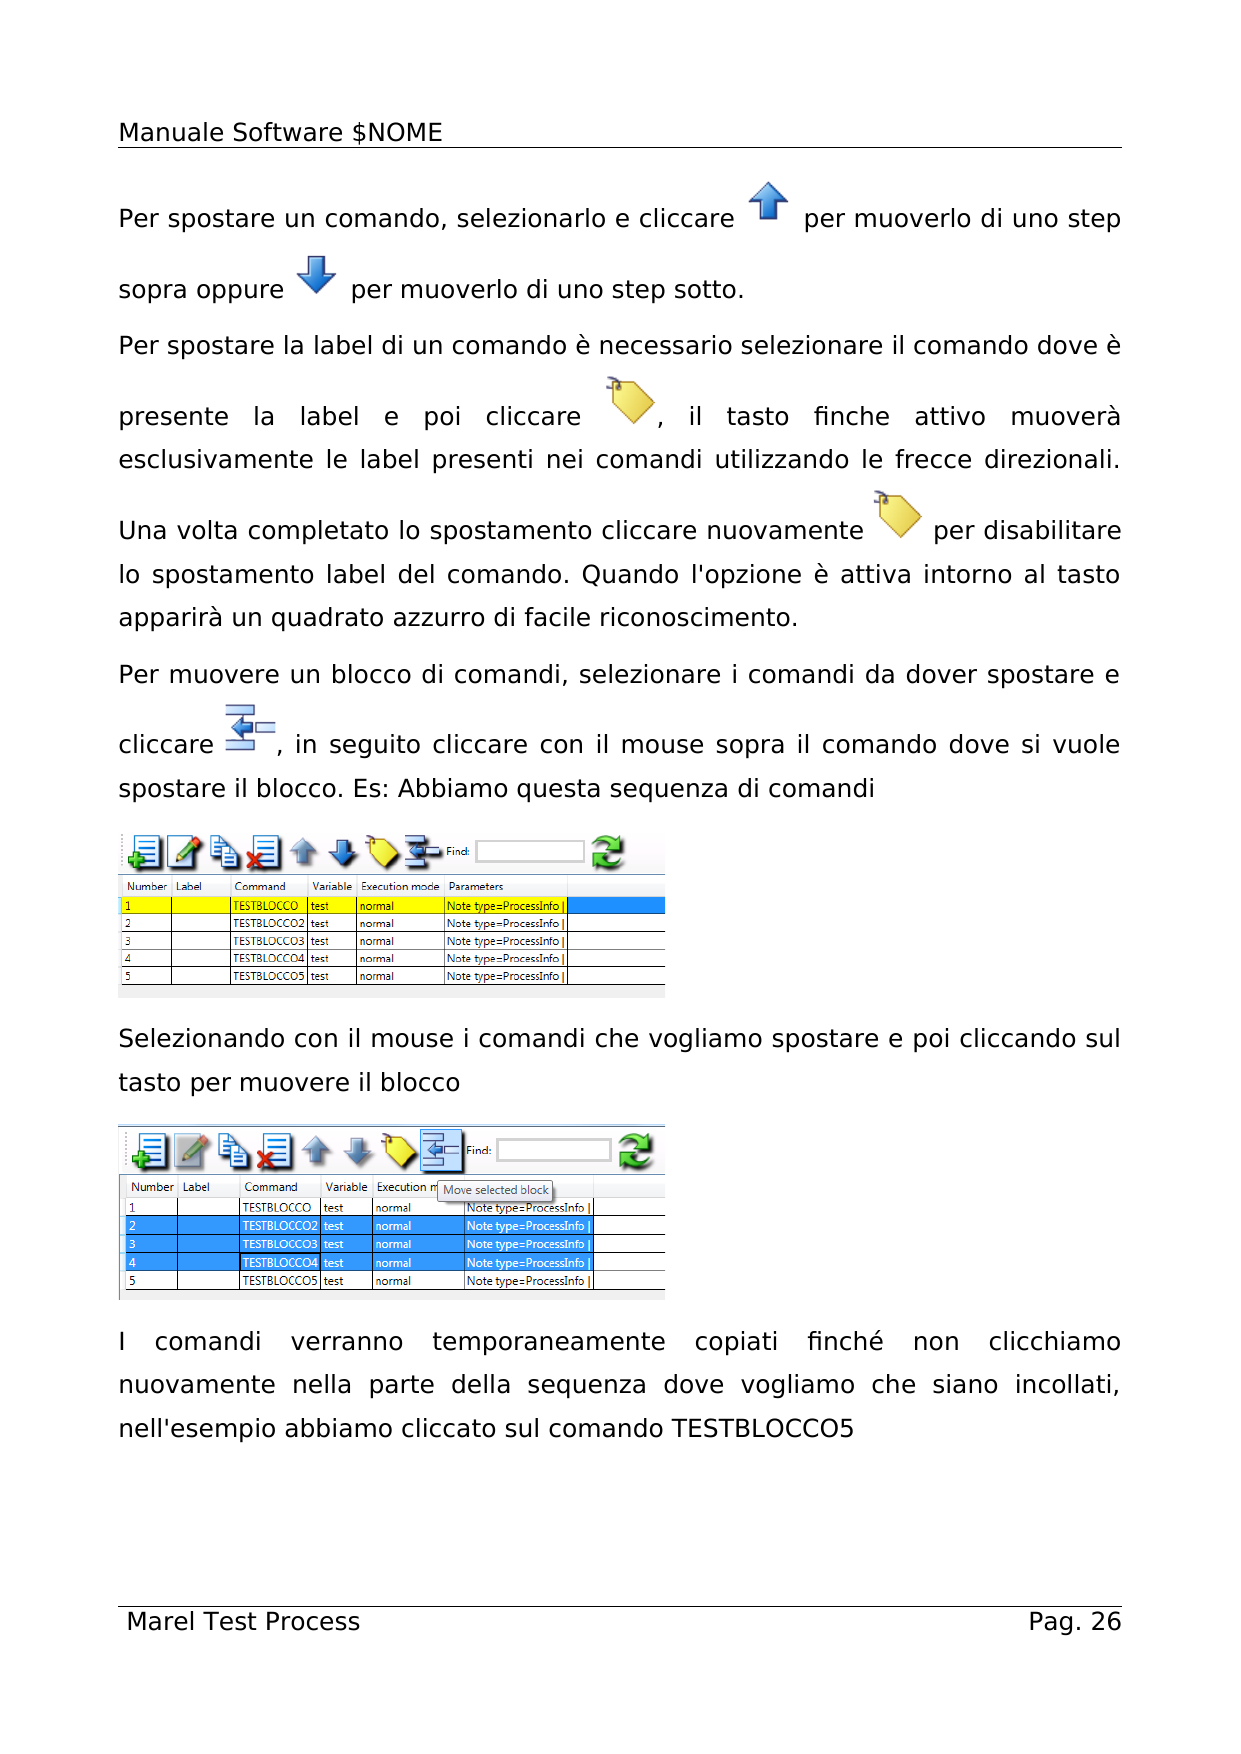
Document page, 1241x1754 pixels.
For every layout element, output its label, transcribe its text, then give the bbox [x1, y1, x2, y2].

picture [873, 489, 924, 540]
text Per spostare un comando, selezionarlo e cliccare per muoverlo di uno step sopra oppure per muoverlo di uno step sotto. [118, 178, 1122, 304]
text Per spostare la label di un comando è necessario selezionare il comando dove è presente la label e poi cliccare , il tasto finche attivo muoverà esclusivamente le label presenti nei comandi utilizzando le frecce direzionali. Una volta completato lo spostamento cliccare nuovamente per disabilitare lo spostamento label del comando. Quando l'opzione è attiva intorno al tasto apparirà un quadrato azzurro di facile riconoscimento. [118, 331, 1122, 633]
picture [744, 177, 795, 228]
picture [606, 375, 657, 426]
text Selezionando con il mouse i comandi che vogliamo spostare e poi cliccando sul tasto per muovere il blocco [118, 1025, 1122, 1098]
picture [118, 1124, 665, 1300]
text I comandi verranno temporaneamente copiati finché non clicchiamo nuovamente nella parte della sequenza dove vogliamo che siano incollati, nell'esempio abbiamo cliccato sul comando TESTBLOCCO5 [118, 1327, 1122, 1443]
picture [118, 830, 665, 998]
picture [292, 248, 343, 299]
picture [225, 703, 276, 754]
text Per muovere un blocco di comandi, selezionare i comandi da dover spostare e cliccare , in seguito cliccare con il mouse sopra il comando dove si vuole spostare il blocco. Es: Abbiamo questa sequenza di comandi [118, 660, 1122, 803]
